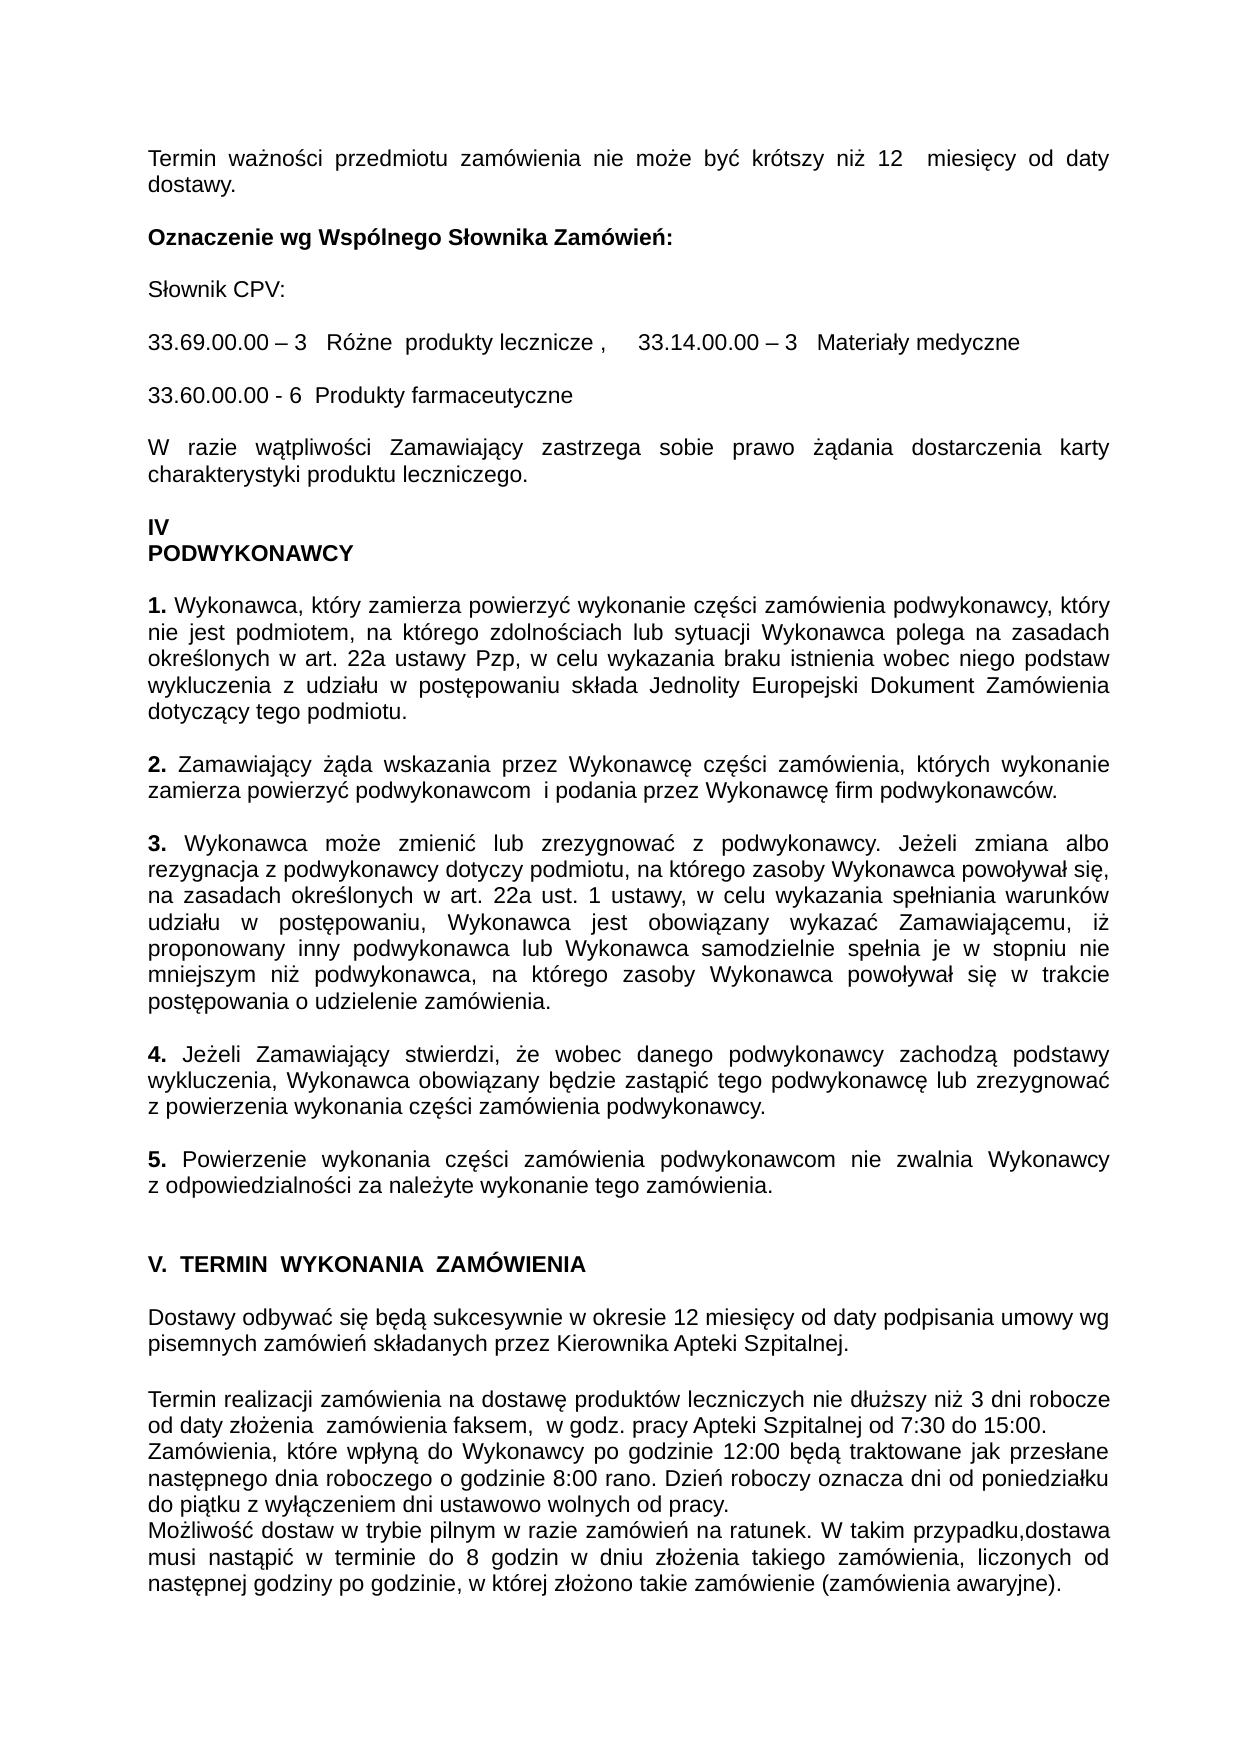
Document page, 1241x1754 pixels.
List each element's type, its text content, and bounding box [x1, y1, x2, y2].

text V. TERMIN WYKONANIA ZAMÓWIENIA [148, 1251, 1110, 1278]
title 5. Powierzenie wykonania części zamówienia podwykonawcom nie zwalnia Wykonawcy z odpowiedzialności za należyte wykonanie tego zamówienia. [148, 1146, 1110, 1199]
text Możliwość dostaw w trybie pilnym w razie zamówień na ratunek. W takim przypadku,dostawa musi nastąpić w terminie do 8 godzin w dniu złożenia takiego zamówienia, liczonych od następnej godziny po godzinie, w której złożono takie zamówienie (zamówienia awaryjne). [148, 1517, 1110, 1596]
title 3. Wykonawca może zmienić lub zrezygnować z podwykonawcy. Jeżeli zmiana albo rezygnacja z podwykonawcy dotyczy podmiotu, na którego zasoby Wykonawca powoływał się, na zasadach określonych w art. 22a ust. 1 ustawy, w celu wykazania spełniania warunków udziału w postępowaniu, Wykonawca jest obowiązany wykazać Zamawiającemu, iż proponowany inny podwykonawca lub Wykonawca samodzielnie spełnia je w stopniu nie mniejszym niż podwykonawca, na którego zasoby Wykonawca powoływał się w trakcie postępowania o udzielenie zamówienia. [148, 830, 1110, 1014]
text Termin realizacji zamówienia na dostawę produktów leczniczych nie dłuższy niż 3 dni robocze od daty złożenia zamówienia faksem, w godz. pracy Apteki Szpitalnej od 7:30 do 15:00. [148, 1386, 1110, 1438]
text 33.69.00.00 – 3 Różne produkty lecznicze , 33.14.00.00 – 3 Materiały medyczne [148, 329, 1110, 355]
text 33.60.00.00 - 6 Produkty farmaceutyczne [148, 382, 1110, 408]
text PODWYKONAWCY [148, 540, 1110, 566]
text Termin ważności przedmiotu zamówienia nie może być krótszy niż 12 miesięcy od daty dostawy. [148, 144, 1110, 197]
text Słownik CPV: [148, 276, 1110, 303]
text 2. Zamawiający żąda wskazania przez Wykonawcę części zamówienia, których wykonanie zamierza powierzyć podwykonawcom i podania przez Wykonawcę firm podwykonawców. [148, 751, 1110, 803]
title 4. Jeżeli Zamawiający stwierdzi, że wobec danego podwykonawcy zachodzą podstawy wykluczenia, Wykonawca obowiązany będzie zastąpić tego podwykonawcę lub zrezygnować z powierzenia wykonania części zamówienia podwykonawcy. [148, 1041, 1110, 1119]
text Dostawy odbywać się będą sukcesywnie w okresie 12 miesięcy od daty podpisania umowy wg pisemnych zamówień składanych przez Kierownika Apteki Szpitalnej. [148, 1304, 1110, 1357]
text IV [148, 513, 1110, 540]
text W razie wątpliwości Zamawiający zastrzega sobie prawo żądania dostarczenia karty charakterystyki produktu leczniczego. [148, 434, 1110, 487]
text 1. Wykonawca, który zamierza powierzyć wykonanie części zamówienia podwykonawcy, który nie jest podmiotem, na którego zdolnościach lub sytuacji Wykonawca polega na zasadach określonych w art. 22a ustawy Pzp, w celu wykazania braku istnienia wobec niego podstaw wykluczenia z udziału w postępowaniu składa Jednolity Europejski Dokument Zamówienia dotyczący tego podmiotu. [148, 592, 1110, 724]
text Zamówienia, które wpłyną do Wykonawcy po godzinie 12:00 będą traktowane jak przesłane następnego dnia roboczego o godzinie 8:00 rano. Dzień roboczy oznacza dni od poniedziałku do piątku z wyłączeniem dni ustawowo wolnych od pracy. [148, 1438, 1110, 1517]
text Oznaczenie wg Wspólnego Słownika Zamówień: [148, 223, 1110, 250]
